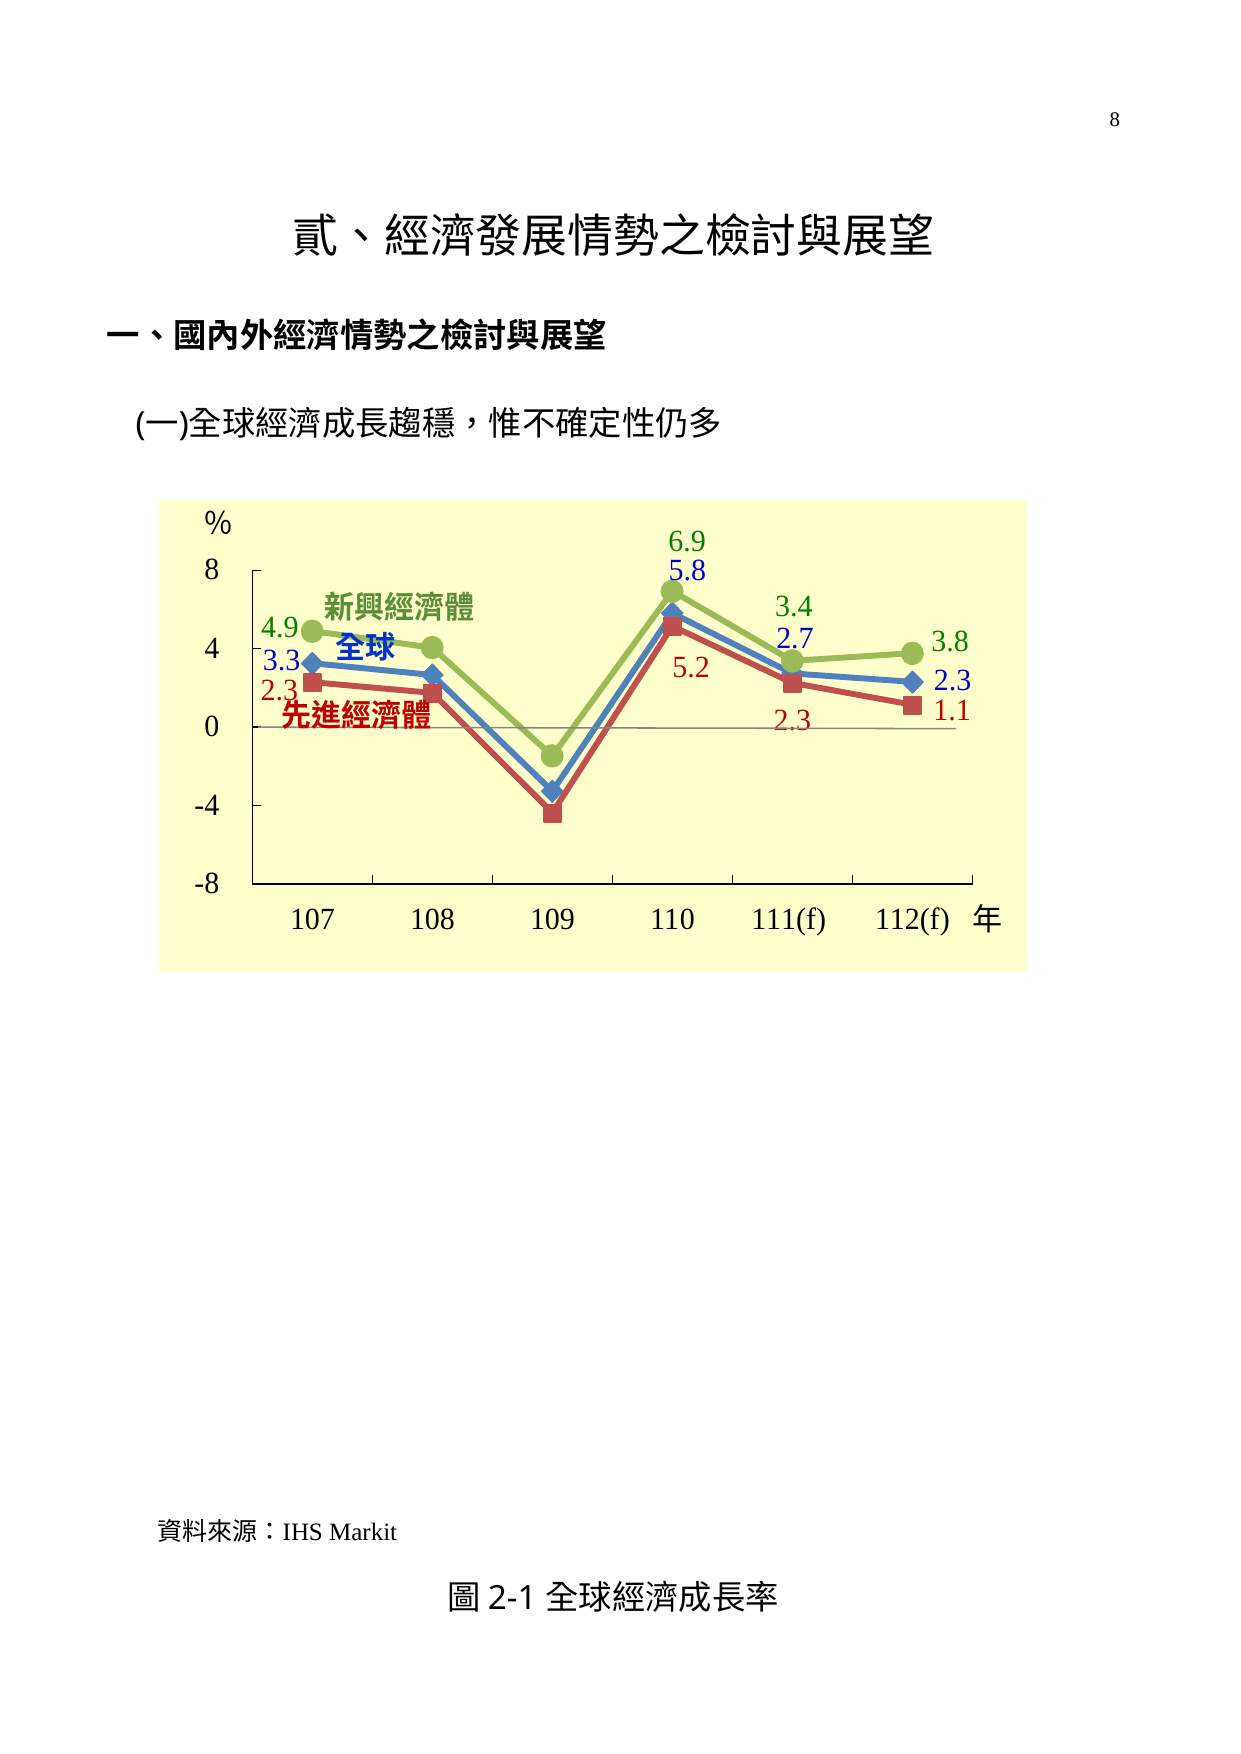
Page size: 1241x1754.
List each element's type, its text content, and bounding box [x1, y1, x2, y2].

text (一)全球經濟成長趨穩，惟不確定性仍多 [135, 397, 1120, 445]
text 資料來源：IHS Markit [157, 1521, 1120, 1546]
text 一、國內外經濟情勢之檢討與展望 [106, 308, 1120, 357]
text 圖2-1 全球經濟成長率 [106, 1571, 1120, 1619]
text 貳、經濟發展情勢之檢討與展望 [106, 199, 1120, 265]
